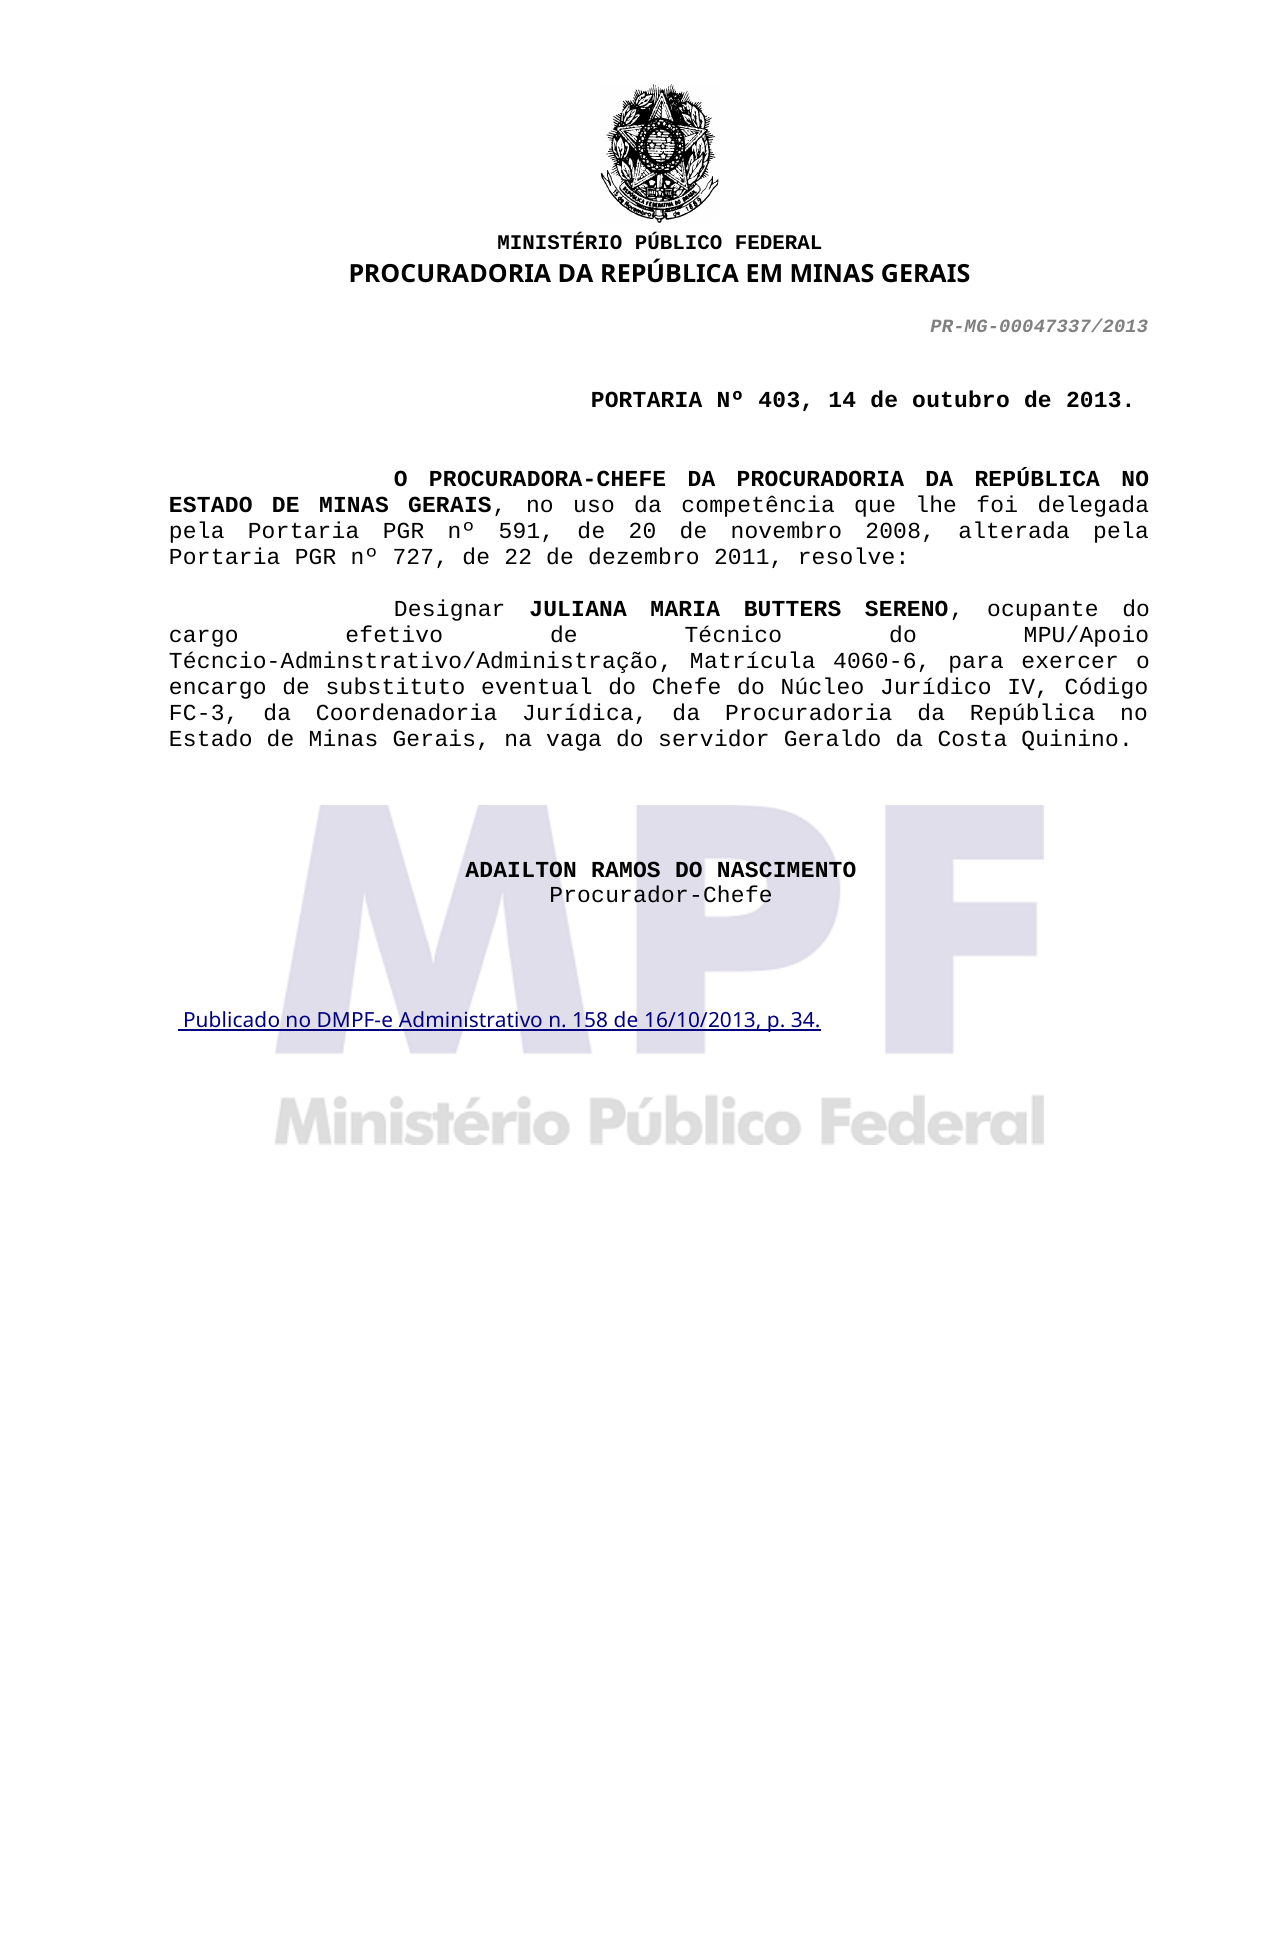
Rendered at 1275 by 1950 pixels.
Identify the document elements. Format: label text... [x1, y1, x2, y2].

text O PROCURADORA-CHEFE DA PROCURADORIA DA REPÚBLICA NO ESTADO DE MINAS GERAIS, no uso da competência que lhe foi delegada pela Portaria PGR nº 591, de 20 de novembro 2008, alterada pela Portaria PGR nº 727, de 22 de dezembro 2011, resolve: [169, 467, 1150, 571]
text ADAILTON RAMOS DO NASCIMENTO [169, 858, 1150, 883]
picture [275, 805, 1044, 858]
picture [275, 908, 1044, 1008]
picture [600, 84, 719, 223]
text Designar JULIANA MARIA BUTTERS SERENO, ocupante do cargo efetivo de Técnico do MPU/Apoio Técncio-Adminstrativo/Administração, matrícula 4060-6, para exercer o encargo de substituto eventual do Chefe do Núcleo Jurídico IV, Código FC-3, da Coordenadoria Jurídica, da Procuradoria da República no Estado de Minas Gerais, na vaga do servidor Geraldo da Costa Quinino. [169, 597, 1150, 753]
text Procurador-Chefe [169, 883, 1150, 908]
text Publicado no DMPF-e Administrativo n. 158 de 16/10/2013, p. 34. [169, 1008, 1150, 1033]
picture [275, 1033, 1044, 1145]
text PR-MG-00047337/2013 [169, 313, 1150, 338]
text PORTARIA Nº 403, 14 de outubro de 2013. [169, 389, 1150, 415]
